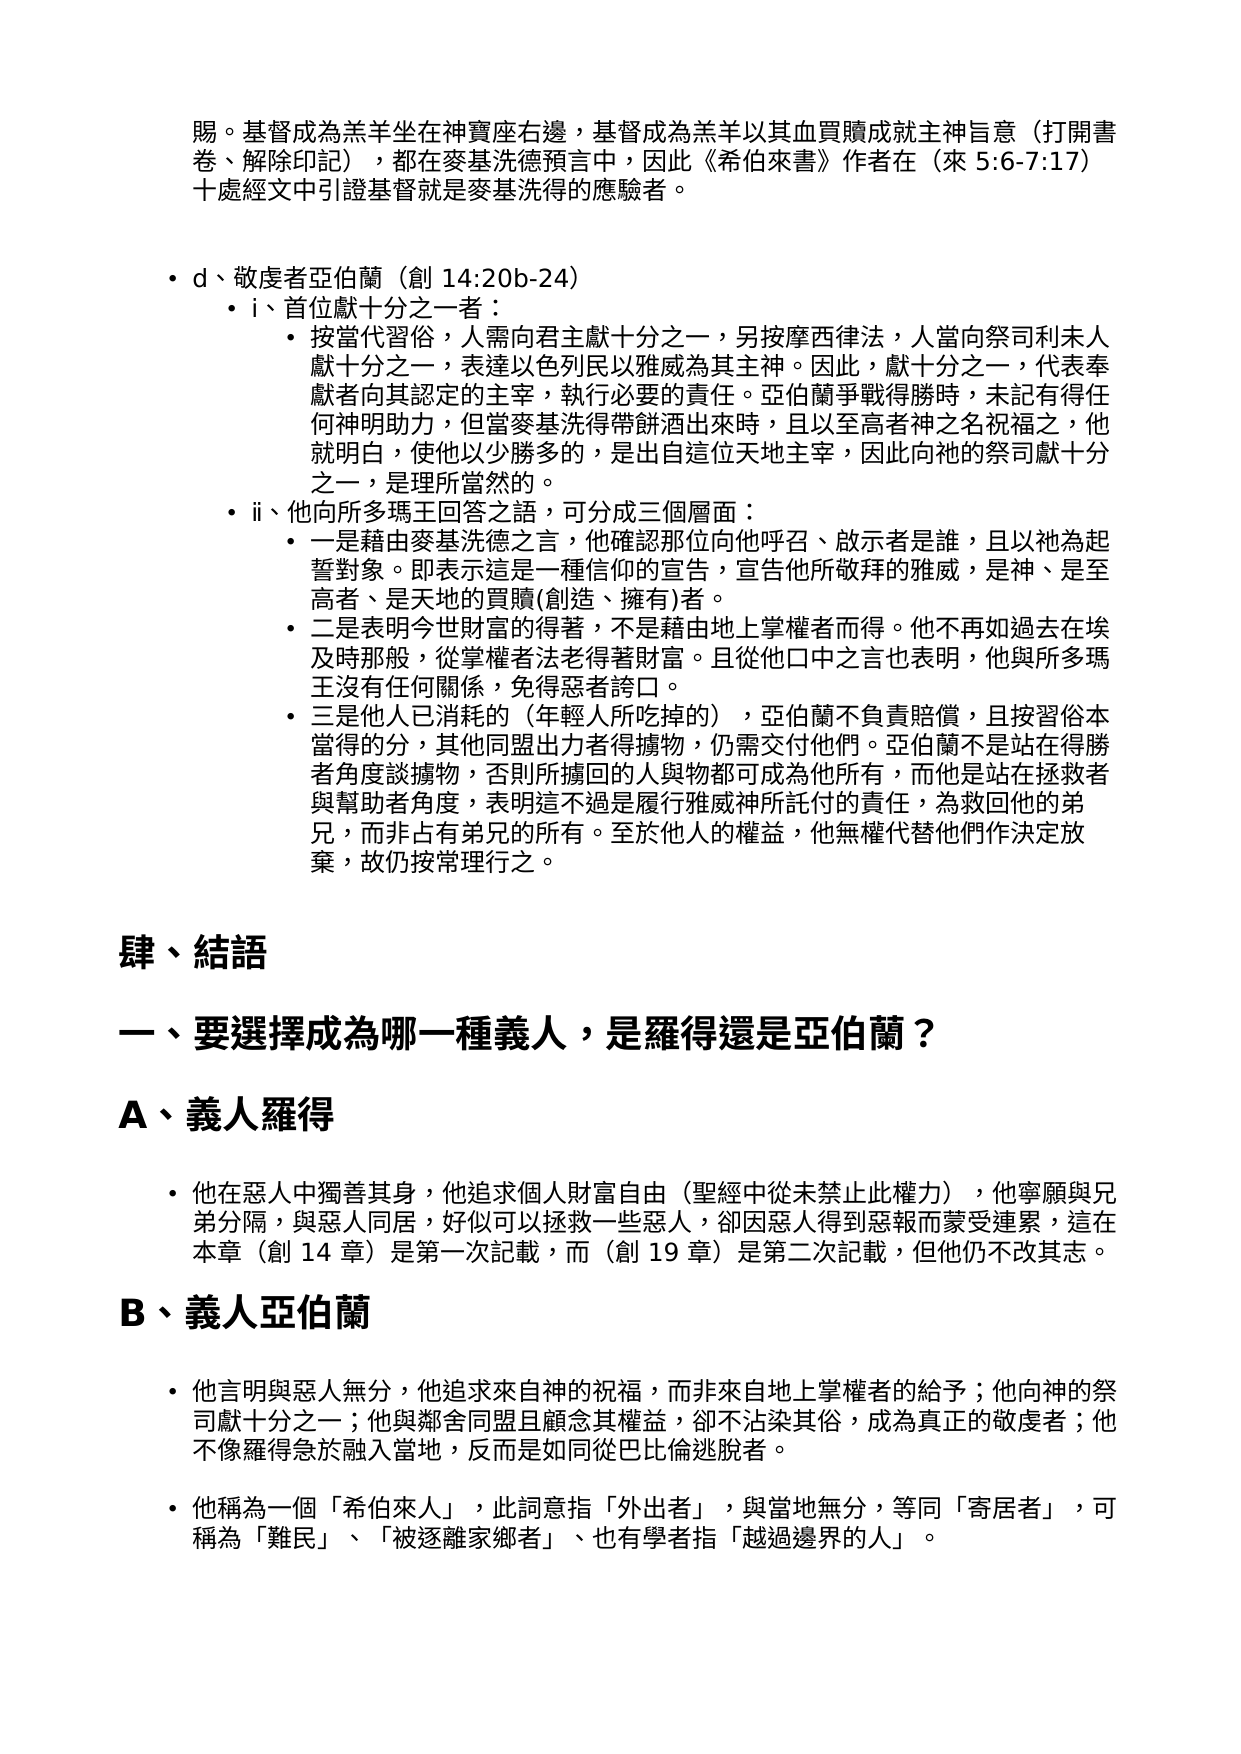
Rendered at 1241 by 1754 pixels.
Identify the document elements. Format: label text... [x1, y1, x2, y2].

list ⅱ、他向所多瑪王回答之語，可分成三個層面： [236, 498, 1122, 527]
subtitle B、義人亞伯蘭 [118, 1292, 1122, 1336]
subtitle 肆、結語 [118, 932, 1122, 975]
list 按當代習俗，人需向君主獻十分之一，另按摩西律法，人當向祭司利未人獻十分之一，表達以色列民以雅威為其主神。因此，獻十分之一，代表奉獻者向其認定的主宰，執行必要的責任。亞伯蘭爭戰得勝時，未記有得任何神明助力，但當麥基洗得帶餅酒出來時，且以至高者神之名祝福之，他就明白，使他以少勝多的，是出自這位天地主宰，因此向祂的祭司獻十分之一，是理所當然的。 [295, 323, 1122, 498]
list d、敬虔者亞伯蘭（創 14:20b-24） [177, 264, 1122, 294]
list 一是藉由麥基洗德之言，他確認那位向他呼召、啟示者是誰，且以祂為起誓對象。即表示這是一種信仰的宣告，宣告他所敬拜的雅威，是神、是至高者、是天地的買贖(創造、擁有)者。 [295, 527, 1122, 614]
list 二是表明今世財富的得著，不是藉由地上掌權者而得。他不再如過去在埃及時那般，從掌權者法老得著財富。且從他口中之言也表明，他與所多瑪王沒有任何關係，免得惡者誇口。 [295, 614, 1122, 702]
list 賜。基督成為羔羊坐在神寶座右邊，基督成為羔羊以其血買贖成就主神旨意（打開書卷、解除印記），都在麥基洗德預言中，因此《希伯來書》作者在（來 5:6-7:17）十處經文中引證基督就是麥基洗得的應驗者。 [177, 118, 1122, 206]
subtitle A、義人羅得 [118, 1094, 1122, 1137]
list 他言明與惡人無分，他追求來自神的祝福，而非來自地上掌權者的給予；他向神的祭司獻十分之一；他與鄰舍同盟且顧念其權益，卻不沾染其俗，成為真正的敬虔者；他不像羅得急於融入當地，反而是如同從巴比倫逃脫者。 [177, 1378, 1122, 1465]
subtitle 一、要選擇成為哪一種義人，是羅得還是亞伯蘭？ [118, 1013, 1122, 1056]
list 他稱為一個「希伯來人」，此詞意指「外出者」，與當地無分，等同「寄居者」，可稱為「難民」、「被逐離家鄉者」、也有學者指「越過邊界的人」。 [177, 1494, 1122, 1553]
list 三是他人已消耗的（年輕人所吃掉的），亞伯蘭不負責賠償，且按習俗本當得的分，其他同盟出力者得擄物，仍需交付他們。亞伯蘭不是站在得勝者角度談擄物，否則所擄回的人與物都可成為他所有，而他是站在拯救者與幫助者角度，表明這不過是履行雅威神所託付的責任，為救回他的弟兄，而非占有弟兄的所有。至於他人的權益，他無權代替他們作決定放棄，故仍按常理行之。 [295, 702, 1122, 877]
list 他在惡人中獨善其身，他追求個人財富自由（聖經中從未禁止此權力），他寧願與兄弟分隔，與惡人同居，好似可以拯救一些惡人，卻因惡人得到惡報而蒙受連累，這在本章（創 14 章）是第一次記載，而（創 19 章）是第二次記載，但他仍不改其志。 [177, 1179, 1122, 1267]
list ⅰ、首位獻十分之一者： [236, 294, 1122, 323]
